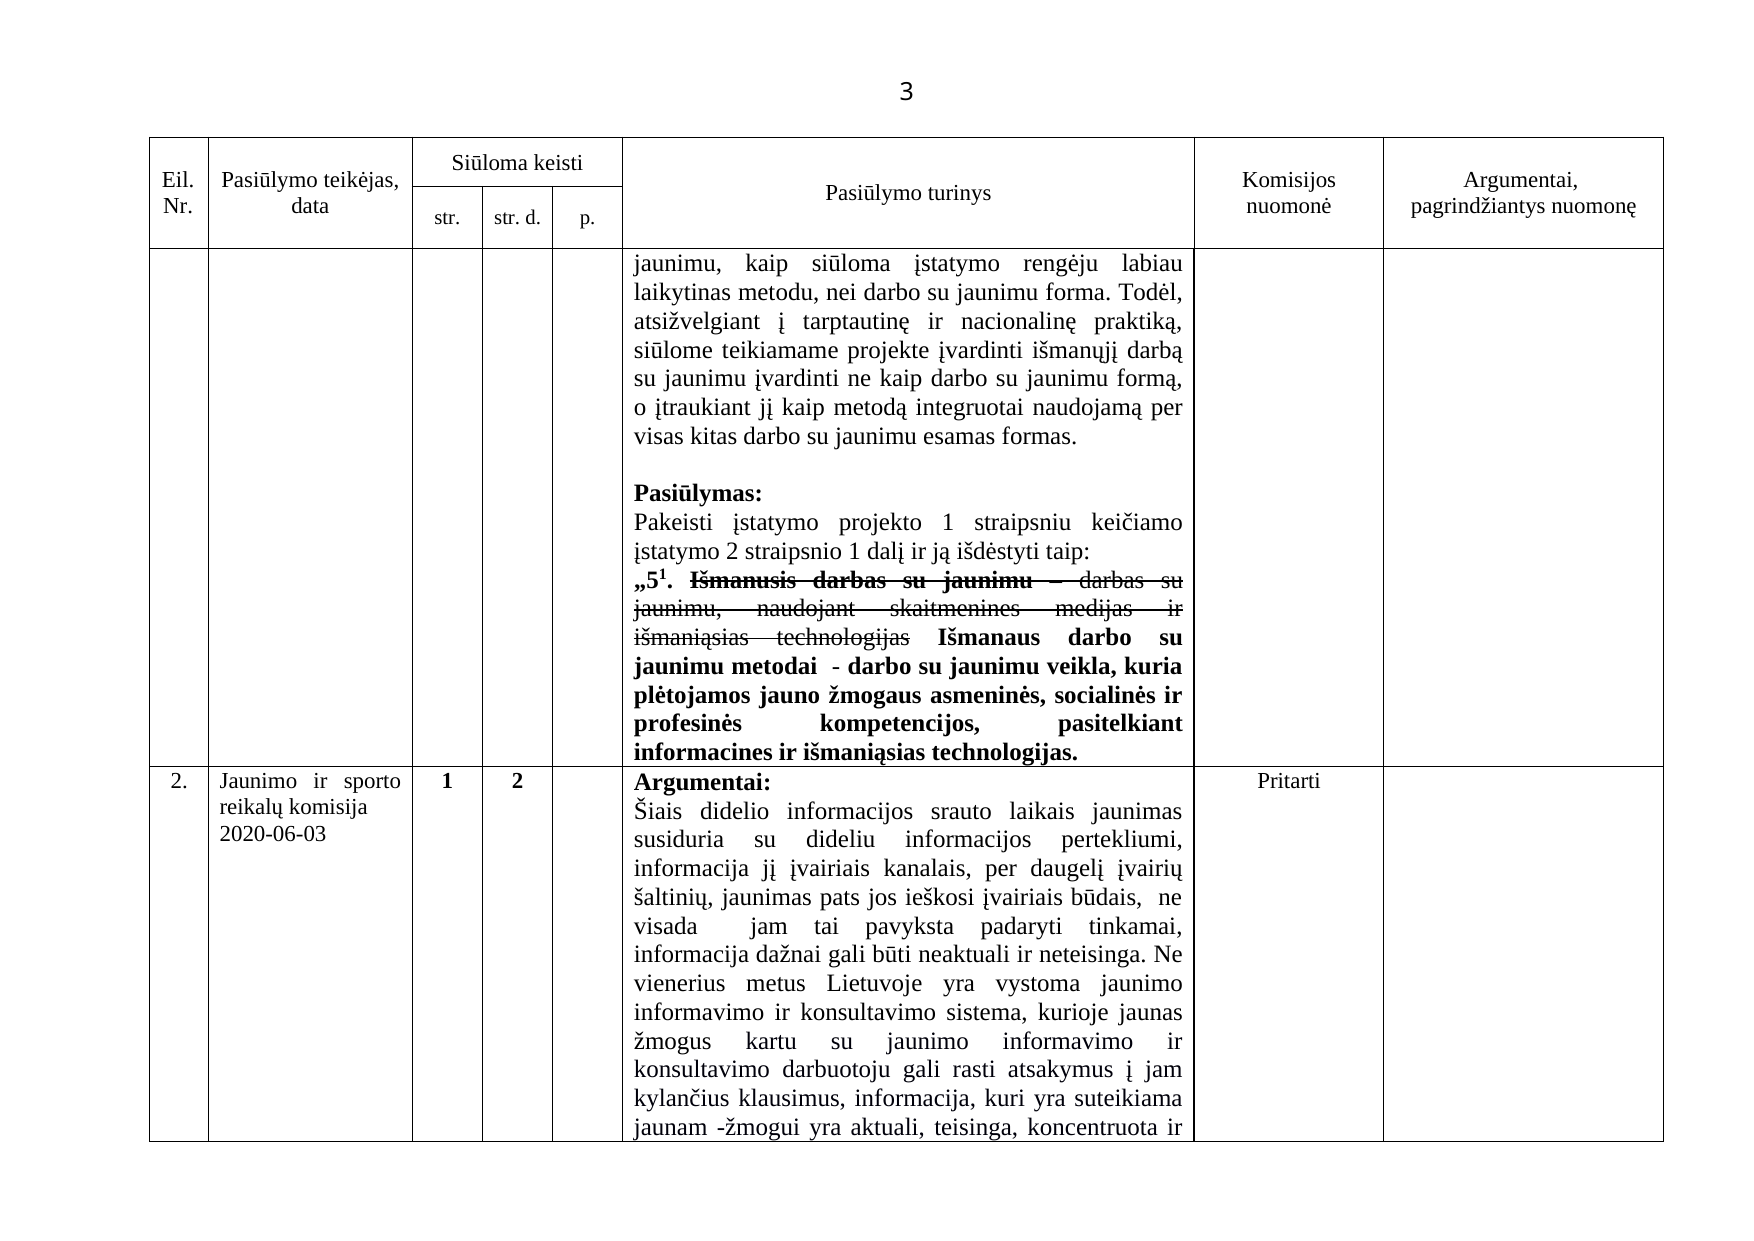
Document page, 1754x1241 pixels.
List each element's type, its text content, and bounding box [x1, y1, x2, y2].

table_cell Pritarti [1195, 767, 1383, 1141]
table_cell [1384, 767, 1663, 1141]
table_header Komisijos nuomonė [1195, 138, 1383, 247]
table_cell str. d. [483, 187, 552, 247]
table_cell [483, 249, 552, 766]
table_header Siūloma keisti [413, 138, 622, 186]
table_header Pasiūlymo turinys [623, 138, 1194, 247]
table_cell 1 [413, 767, 482, 1141]
table_cell [413, 249, 482, 766]
table_cell 2 [483, 767, 552, 1141]
table_cell jaunimu, kaip siūloma įstatymo rengėju labiau laikytinas metodu, nei darbo su jaunimu forma. Todėl, atsižvelgiant į tarptautinę ir nacionalinę praktiką, siūlome teikiamame projekte įvardinti išmanųjį darbą su jaunimu įvardinti ne kaip darbo su jaunimu formą, o įtraukiant jį kaip metodą integruotai naudojamą per visas kitas darbo su jaunimu esamas formas. Pasiūlymas: Pakeisti įstatymo projekto 1 straipsniu keičiamo įstatymo 2 straipsnio 1 dalį ir ją išdėstyti taip: „51. Išmanusis darbas su jaunimu – darbas su jaunimu, naudojant skaitmenines medijas ir išmaniąsias technologijas Išmanaus darbo su jaunimu metodai - darbo su jaunimu veikla, kuria plėtojamos jauno žmogaus asmeninės, socialinės ir profesinės kompetencijos, pasitelkiant informacines ir išmaniąsias technologijas. [623, 249, 1193, 766]
table_cell str. [413, 187, 482, 247]
table_cell 2. [150, 767, 208, 1141]
table_cell [1384, 249, 1663, 766]
table_cell Argumentai: Šiais didelio informacijos srauto laikais jaunimas susiduria su dideliu informacijos pertekliumi, informacija jį įvairiais kanalais, per daugelį įvairių šaltinių, jaunimas pats jos ieškosi įvairiais būdais, ne visada jam tai pavyksta padaryti tinkamai, informacija dažnai gali būti neaktuali ir neteisinga. Ne vienerius metus Lietuvoje yra vystoma jaunimo informavimo ir konsultavimo sistema, kurioje jaunas žmogus kartu su jaunimo informavimo ir konsultavimo darbuotoju gali rasti atsakymus į jam kylančius klausimus, informacija, kuri yra suteikiama jaunam -žmogui yra aktuali, teisinga, koncentruota ir [623, 767, 1193, 1141]
table_cell [150, 249, 208, 766]
table_cell [553, 249, 622, 766]
table_header Argumentai, pagrindžiantys nuomonę [1384, 138, 1663, 247]
table_cell p. [553, 187, 622, 247]
table_cell [1195, 249, 1383, 766]
table_cell Jaunimo ir sporto reikalų komisija 2020-06-03 [209, 767, 412, 1141]
table_header Pasiūlymo teikėjas, data [209, 138, 412, 247]
table_header Eil. Nr. [150, 138, 208, 247]
table_cell [209, 249, 412, 766]
table_cell [553, 767, 622, 1141]
